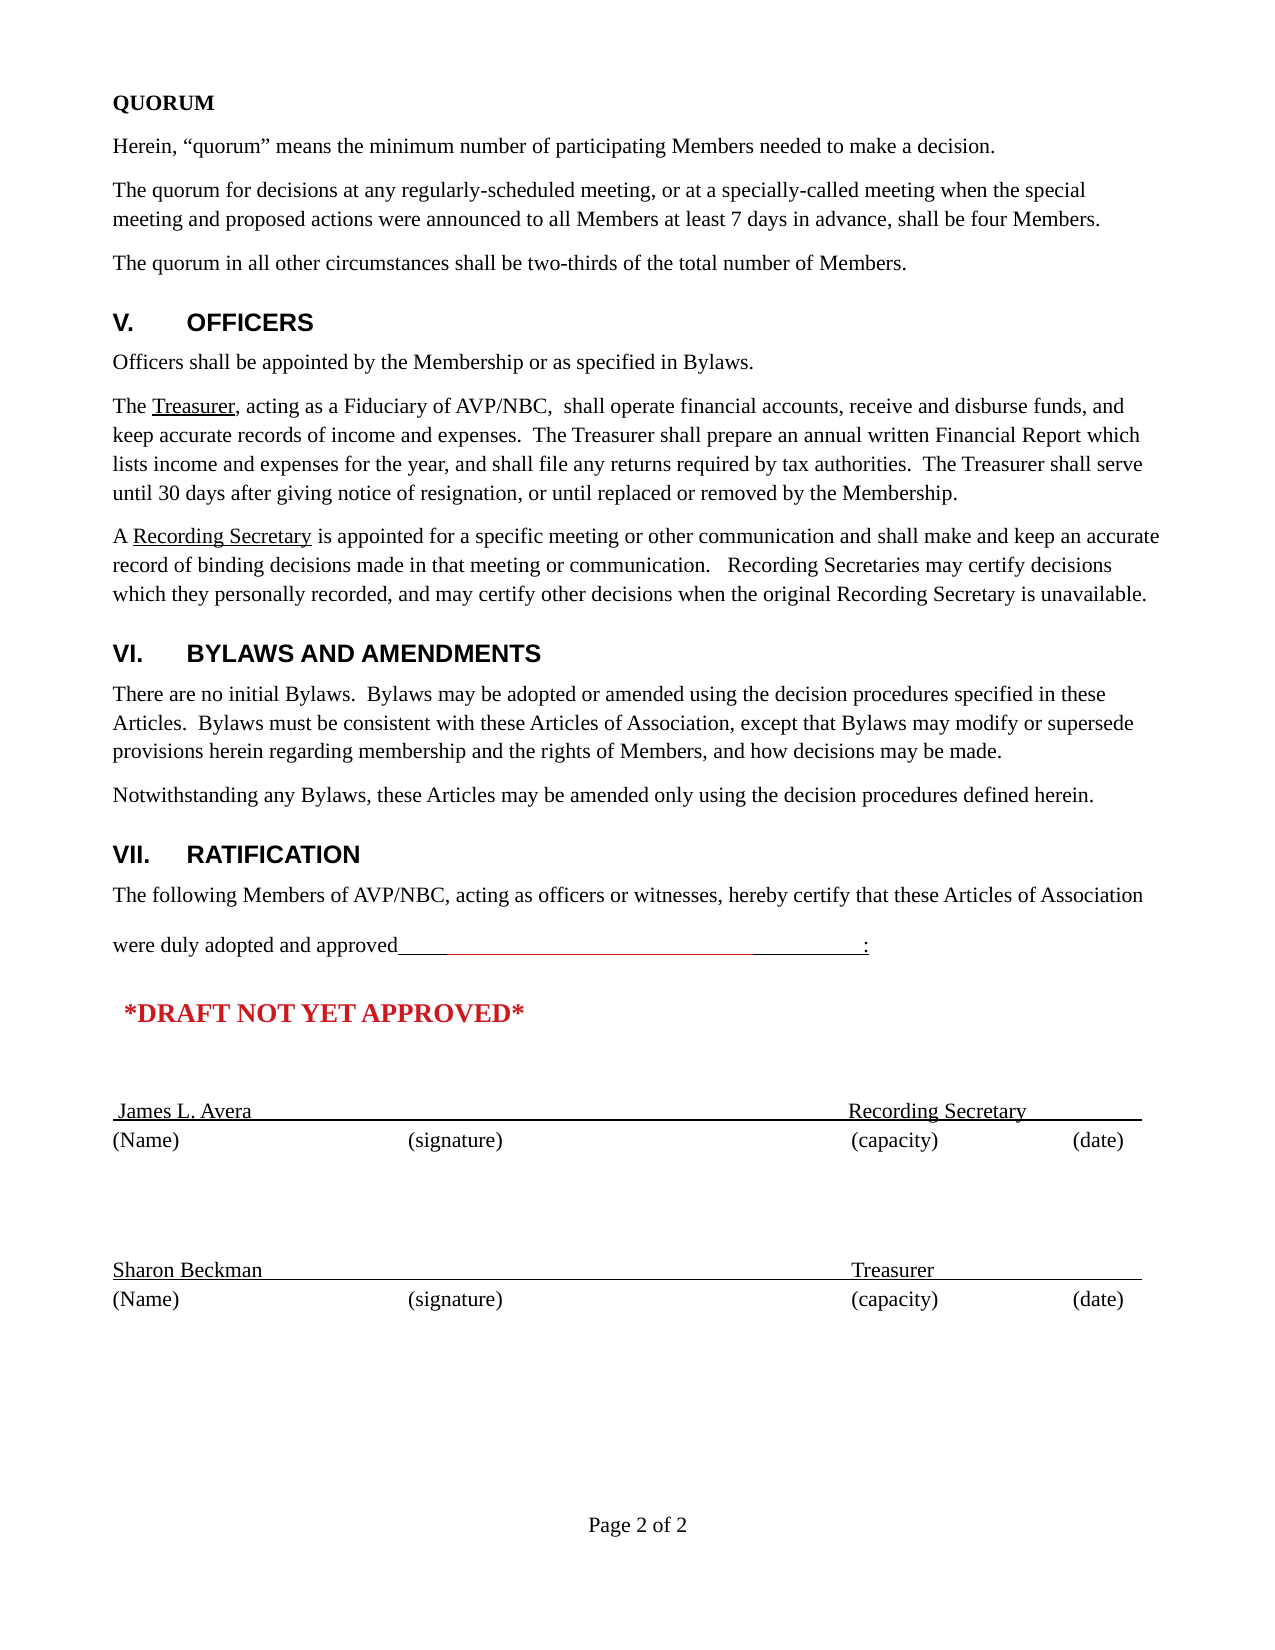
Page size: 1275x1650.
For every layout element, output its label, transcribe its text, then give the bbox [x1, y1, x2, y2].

text Herein, “quorum” means the minimum number of participating Members needed to make a decision. [112, 133, 1162, 159]
text QUORUM [112, 90, 1162, 115]
text Sharon Beckman Treasurer (Name) (signature) (capacity) (date) [112, 1257, 1162, 1311]
text The quorum for decisions at any regularly-scheduled meeting, or at a specially-called meeting when the special meeting and proposed actions were announced to all Members at least 7 days in advance, shall be four Members. [112, 177, 1162, 231]
text The Treasurer, acting as a Fiduciary of AVP/NBC, shall operate financial accounts, receive and disburse funds, and keep accurate records of income and expenses. The Treasurer shall prepare an annual written Financial Report which lists income and expenses for the year, and shall file any returns required by tax authorities. The Treasurer shall serve until 30 days after giving notice of resignation, or until replaced or removed by the Membership. [112, 393, 1162, 505]
text The quorum in all other circumstances shall be two-thirds of the total number of Members. [112, 249, 1162, 275]
text James L. Avera Recording Secretary (Name) (signature) (capacity) (date) [112, 1098, 1162, 1152]
text A Recording Secretary is appointed for a specific meeting or other communication and shall make and keep an accurate record of binding decisions made in that meeting or communication. Recording Secretaries may certify decisions which they personally recorded, and may certify other decisions when the original Recording Secretary is unavailable. [112, 523, 1162, 606]
text *DRAFT NOT YET APPROVED* [112, 997, 1162, 1028]
subtitle OFFICERS [112, 308, 1162, 337]
subtitle RATIFICATION [112, 840, 1162, 869]
subtitle BYLAWS AND AMENDMENTS [112, 639, 1162, 668]
text Notwithstanding any Bylaws, these Articles may be amended only using the decision procedures defined herein. [112, 782, 1162, 807]
text Officers shall be appointed by the Membership or as specified in Bylaws. [112, 349, 1162, 374]
text The following Members of AVP/NBC, acting as officers or witnesses, hereby certify that these Articles of Association were duly adopted and approved : [112, 882, 1162, 957]
text There are no initial Bylaws. Bylaws may be adopted or amended using the decision procedures specified in these Articles. Bylaws must be consistent with these Articles of Association, except that Bylaws may modify or supersede provisions herein regarding membership and the rights of Members, and how decisions may be made. [112, 681, 1162, 764]
